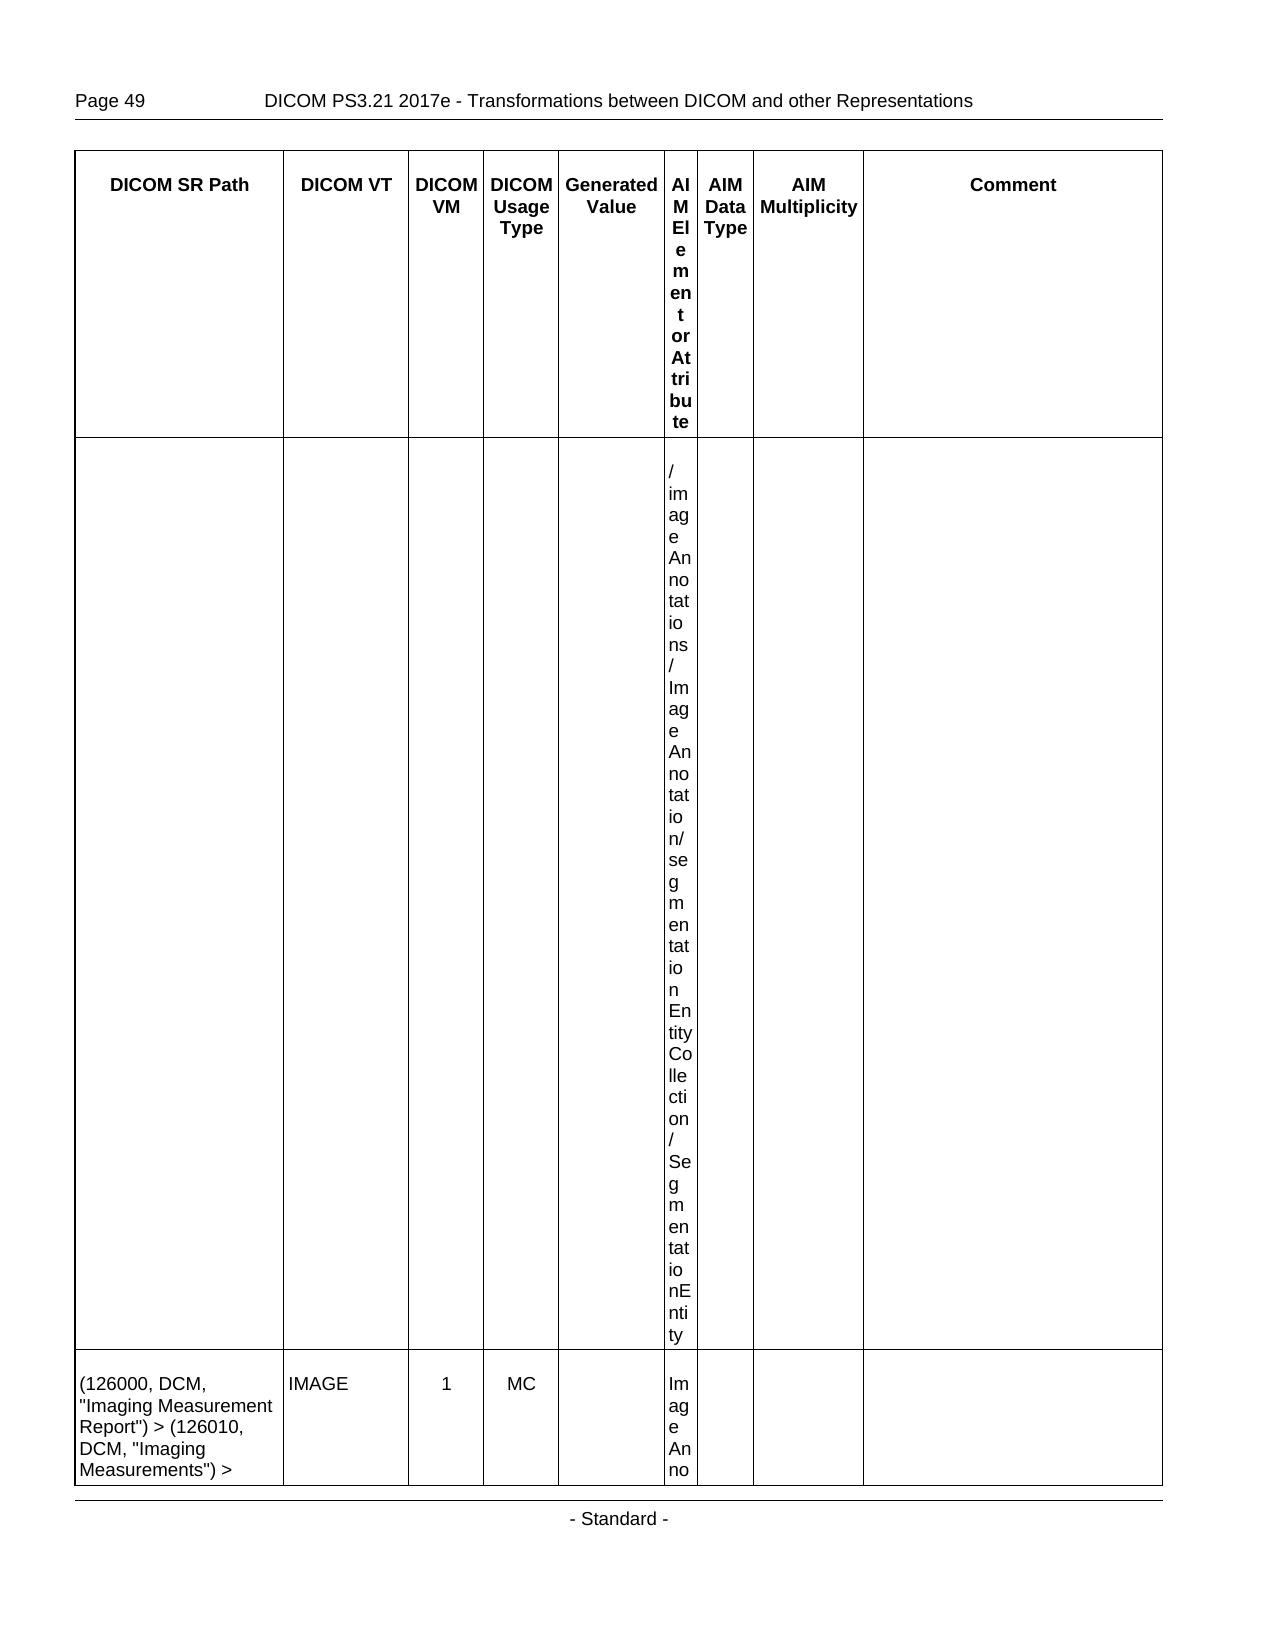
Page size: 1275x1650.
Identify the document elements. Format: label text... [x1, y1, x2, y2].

table_cell [559, 438, 664, 1349]
table_header Comment [864, 151, 1162, 437]
table_header DICOM SR Path [76, 151, 283, 437]
table_cell (126000, DCM, "Imaging Measurement Report") > (126010, DCM, "Imaging Measurements") > [76, 1350, 283, 1485]
table_header Generated Value [559, 151, 664, 437]
table_cell IMAGE [284, 1350, 408, 1485]
table_cell [864, 438, 1162, 1349]
table_header AIM Data Type [698, 151, 753, 437]
table_cell Image​Anno [665, 1350, 697, 1485]
table_cell [76, 438, 283, 1349]
table_cell [864, 1350, 1162, 1485]
table_header DICOM VT [284, 151, 408, 437]
table_header DICOM Usage Type [484, 151, 558, 437]
table_cell [484, 438, 558, 1349]
table_cell 1 [409, 1350, 483, 1485]
table_cell /​image​Annotations/​Image​Annotation/​​segmentation​Entity​Collection/​SegmentationEntity [665, 438, 697, 1349]
table_cell [754, 1350, 863, 1485]
table_cell [409, 438, 483, 1349]
table_header AIM Element or Attribute [665, 151, 697, 437]
table_cell [559, 1350, 664, 1485]
table_cell MC [484, 1350, 558, 1485]
table_header DICOM VM [409, 151, 483, 437]
table_cell [698, 438, 753, 1349]
table_header AIM Multiplicity [754, 151, 863, 437]
table_cell [698, 1350, 753, 1485]
table_cell [754, 438, 863, 1349]
table_cell [284, 438, 408, 1349]
